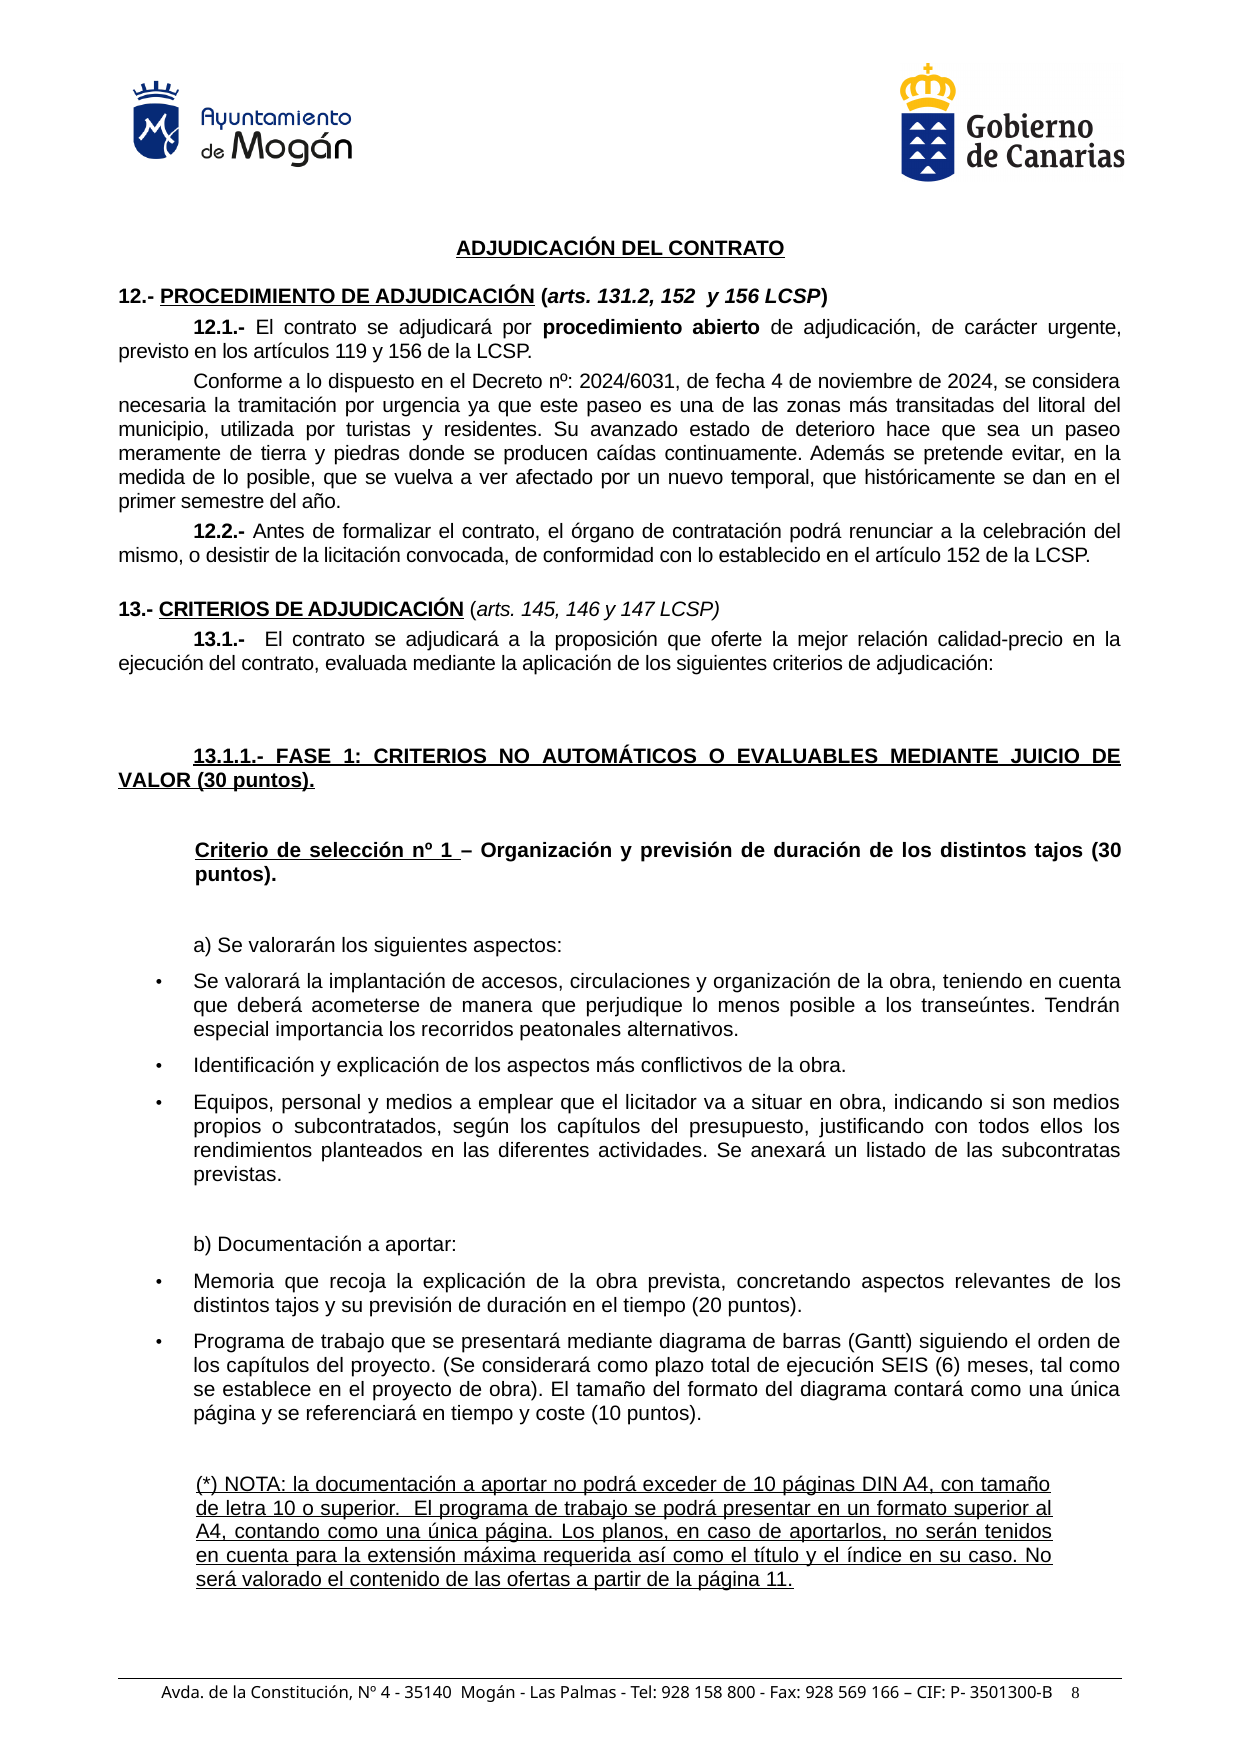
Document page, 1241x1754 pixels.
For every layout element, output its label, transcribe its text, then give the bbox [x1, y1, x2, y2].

picture [900, 63, 1125, 182]
text Criterio de selección nº 1 – Organización y previsión de duración de los distintos tajos (30 puntos). [194, 838, 1122, 886]
text Conforme a lo dispuesto en el Decreto nº: 2024/6031, de fecha 4 de noviembre de 2024, se considera necesaria la tramitación por urgencia ya que este paseo es una de las zonas más transitadas del litoral del municipio, utilizada por turistas y residentes. Su avanzado estado de deterioro hace que sea un paseo meramente de tierra y piedras donde se producen caídas continuamente. Además se pretende evitar, en la medida de lo posible, que se vuelva a ver afectado por un nuevo temporal, que históricamente se dan en el primer semestre del año. [118, 369, 1122, 512]
text en cuenta para la extensión máxima requerida así como el título y el índice en su caso. No [196, 1541, 1053, 1564]
text 12.- PROCEDIMIENTO DE ADJUDICACIÓN (arts. 131.2, 152 y 156 LCSP) [118, 284, 1122, 308]
text 13.1.- El contrato se adjudicará a la proposición que oferte la mejor relación calidad-precio en la ejecución del contrato, evaluada mediante la aplicación de los siguientes criterios de adjudicación: [118, 627, 1122, 675]
list Se valorará la implantación de accesos, circulaciones y organización de la obra, teniendo en cuenta que deberá acometerse de manera que perjudique lo menos posible a los transeúntes. Tendrán especial importancia los recorridos peatonales alternativos. [156, 969, 1122, 1041]
text (*) NOTA: la documentación a aportar no podrá exceder de 10 páginas DIN A4, con tamaño de letra 10 o superior. El programa de trabajo se podrá presentar en un formato superior al [196, 1471, 1053, 1516]
text b) Documentación a aportar: [118, 1232, 1122, 1256]
text 13.1.1.- FASE 1: CRITERIOS NO AUTOMÁTICOS O EVALUABLES MEDIANTE JUICIO DE VALOR (30 puntos). [118, 743, 1122, 791]
picture [119, 60, 368, 184]
text a) Se valorarán los siguientes aspectos: [118, 932, 1122, 956]
text 12.1.- El contrato se adjudicará por procedimiento abierto de adjudicación, de carácter urgente, previsto en los artículos 119 y 156 de la LCSP. [118, 314, 1122, 362]
list Programa de trabajo que se presentará mediante diagrama de barras (Gantt) siguiendo el orden de los capítulos del proyecto. (Se considerará como plazo total de ejecución SEIS (6) meses, tal como se establece en el proyecto de obra). El tamaño del formato del diagrama contará como una única página y se referenciará en tiempo y coste (10 puntos). [156, 1329, 1122, 1425]
text 13.- CRITERIOS DE ADJUDICACIÓN (arts. 145, 146 y 147 LCSP) [118, 597, 1122, 621]
text ADJUDICACIÓN DEL CONTRATO [118, 236, 1122, 260]
list Identificación y explicación de los aspectos más conflictivos de la obra. [156, 1053, 1122, 1077]
text será valorado el contenido de las ofertas a partir de la página 11. [196, 1565, 1053, 1591]
list Memoria que recoja la explicación de la obra prevista, concretando aspectos relevantes de los distintos tajos y su previsión de duración en el tiempo (20 puntos). [156, 1269, 1122, 1317]
text 12.2.- Antes de formalizar el contrato, el órgano de contratación podrá renunciar a la celebración del mismo, o desistir de la licitación convocada, de conformidad con lo establecido en el artículo 152 de la LCSP. [118, 519, 1122, 567]
text A4, contando como una única página. Los planos, en caso de aportarlos, no serán tenidos [196, 1517, 1053, 1540]
list Equipos, personal y medios a emplear que el licitador va a situar en obra, indicando si son medios propios o subcontratados, según los capítulos del presupuesto, justificando con todos ellos los rendimientos planteados en las diferentes actividades. Se anexará un listado de las subcontratas previstas. [156, 1090, 1122, 1186]
